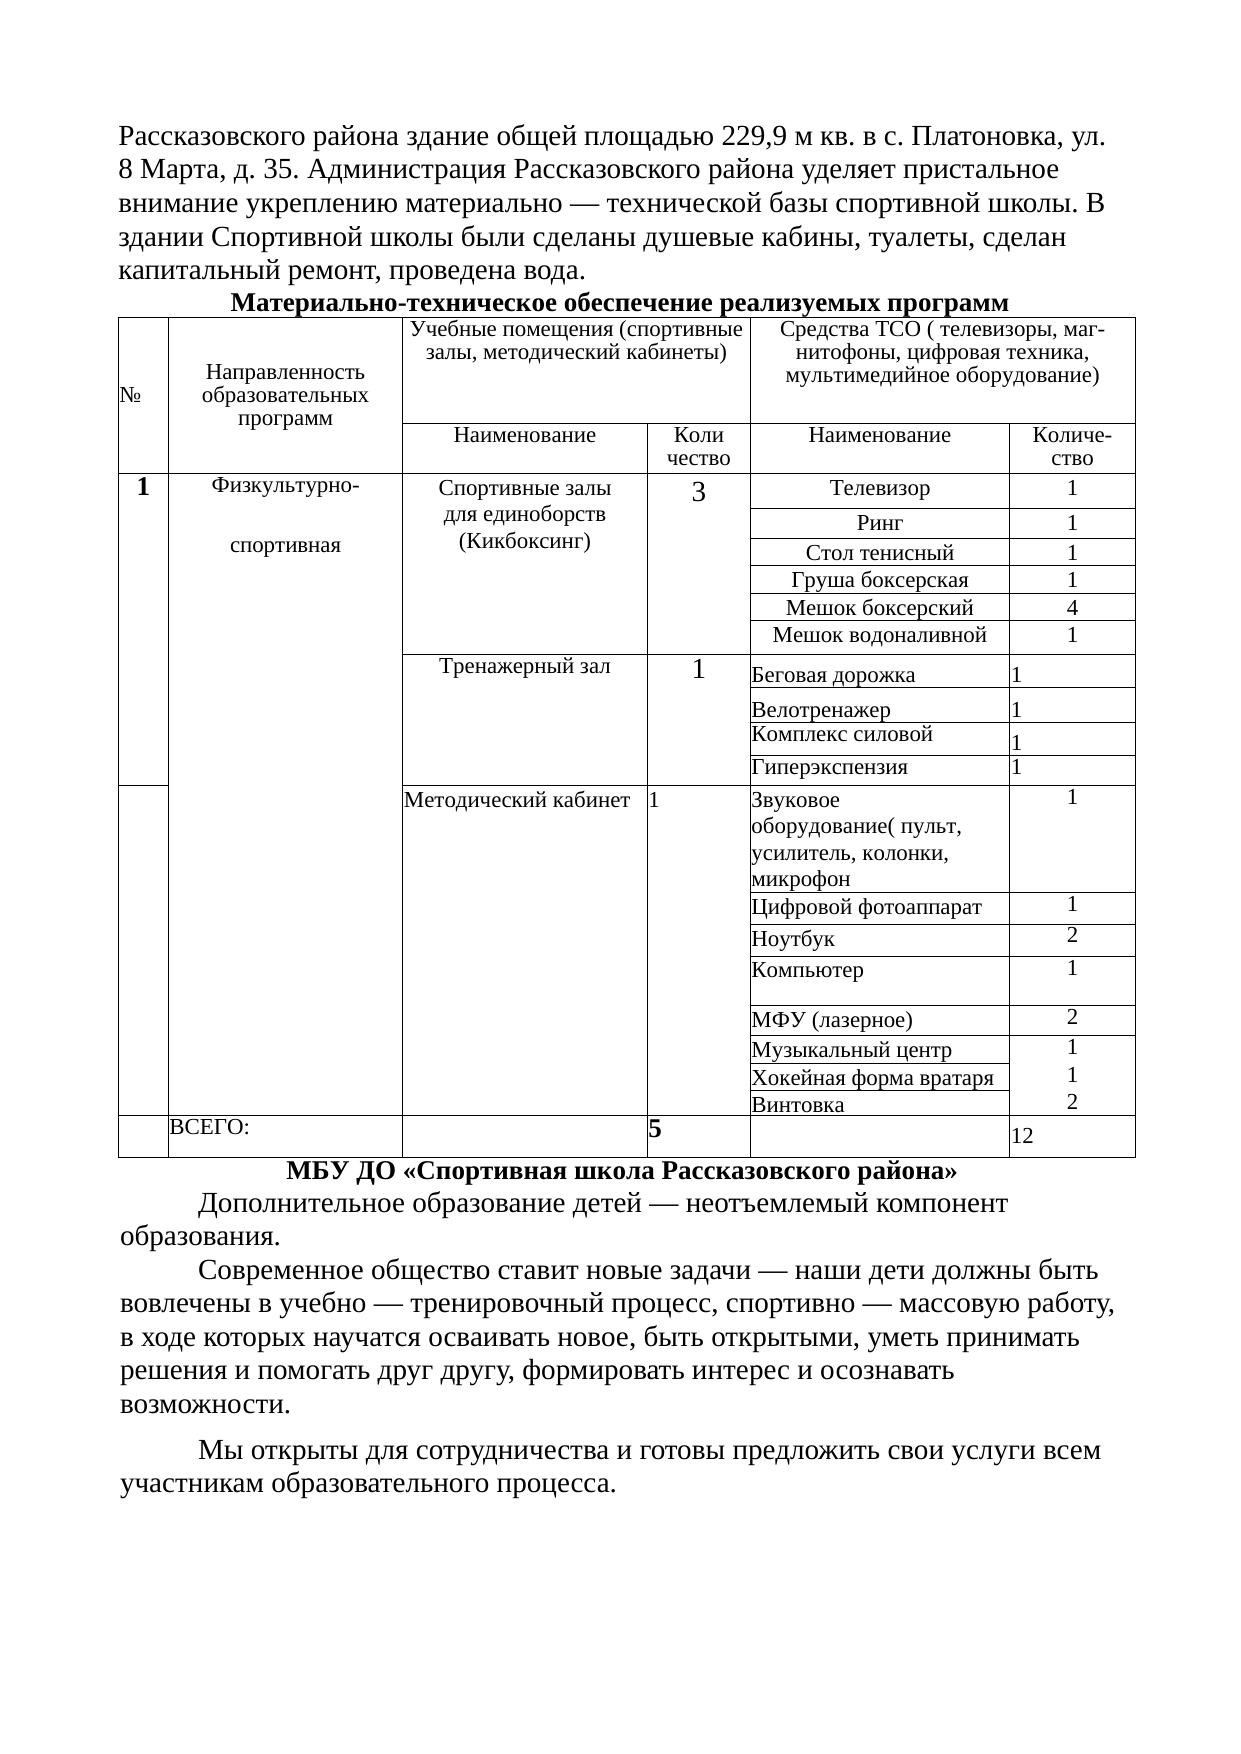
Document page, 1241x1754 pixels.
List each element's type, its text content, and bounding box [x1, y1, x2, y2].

text Современное общество ставит новые задачи — наши дети должны быть вовлечены в учебно — тренировочный процесс, спортивно — массовую работу, в ходе которых научатся осваивать новое, быть открытыми, уметь принимать решения и помогать друг другу, формировать интерес и осознавать возможности. [120, 1252, 1122, 1419]
table_cell 1 [1010, 688, 1135, 722]
table_cell Винтовка [751, 1091, 1009, 1115]
table_cell Ноутбук [751, 925, 1009, 956]
table_header Направленность образовательных программ [169, 318, 402, 407]
text МБУ ДО «Спортивная школа Рассказовского района» [122, 1158, 1122, 1185]
table_cell 1 [648, 786, 750, 1115]
text Мы открыты для сотрудничества и готовы предложить свои услуги всем участникам образовательного процесса. [120, 1432, 1122, 1499]
table_cell 1 [1010, 1063, 1135, 1090]
table_cell Спортивные залы для единоборств (Кикбоксинг) [403, 474, 647, 654]
text Рассказовского района здание общей площадью 229,9 м кв. в с. Платоновка, ул. 8 Марта, д. 35. Администрация Рассказовского района уделяет пристальное внимание укреплению материально — технической базы спортивной школы. В здании Спортивной школы были сделаны душевые кабины, туалеты, сделан капитальный ремонт, проведена вода. [118, 118, 1122, 286]
table_cell [119, 1116, 168, 1157]
table_cell Физкультурно­- спортивная [169, 557, 402, 1115]
table_cell 1 [1010, 509, 1135, 538]
table_cell Коли чество [648, 424, 750, 473]
table_header № [119, 318, 168, 407]
table_cell Мешок боксерский [751, 594, 1009, 620]
table_cell 3 [648, 474, 750, 654]
table_cell Компьютер [751, 957, 1009, 1005]
table_cell 1 [1010, 786, 1135, 892]
table_header Средства ТСО ( телевизоры, маг- нитофоны, цифровая техника, мультимедийное оборудование) [751, 318, 1135, 423]
table_cell Хокейная форма вратаря [751, 1064, 1009, 1090]
table_cell [751, 1116, 1009, 1157]
table_cell Тренажерный зал [403, 655, 647, 785]
table_header Направленность образовательных программ [169, 430, 402, 473]
table_cell 1 [1010, 539, 1135, 565]
table_cell Количе- ство [1010, 424, 1135, 473]
table_cell 1 [1010, 566, 1135, 592]
table_cell Стол тенисный [751, 539, 1009, 565]
table_cell ВСЕГО: [169, 1116, 402, 1157]
table_cell 2 [1010, 1090, 1135, 1115]
table_cell Велотренажер [751, 688, 1009, 722]
table_cell Телевизор [751, 474, 1009, 508]
table_cell 2 [1010, 925, 1135, 956]
table_cell Беговая дорожка [751, 655, 1009, 687]
table_cell Физкультурно­- спортивная [169, 474, 402, 534]
text Материально-техническое обеспечение реализуемых программ [118, 286, 1122, 317]
text Дополнительное образование детей — неотъемлемый компонент образования. [120, 1185, 1122, 1252]
table_cell 1 [1010, 957, 1135, 1005]
table_cell [119, 423, 168, 457]
table_cell [119, 786, 168, 1115]
table_cell 1 [1010, 893, 1135, 923]
table_cell 2 [1010, 1006, 1135, 1035]
table_cell Музыкальный центр [751, 1036, 1009, 1063]
table_cell Методический кабинет [403, 786, 647, 1115]
table_cell Цифровой фотоаппарат [751, 893, 1009, 923]
table_cell 1 [1010, 655, 1135, 687]
table_cell 1 [648, 655, 750, 785]
table_cell 4 [1010, 594, 1135, 620]
table_cell Звуковое оборудование( пульт, усилитель, колонки, микрофон [751, 786, 1009, 892]
table_cell Гиперэкспензия [751, 756, 1009, 785]
table_cell Ринг [751, 509, 1009, 538]
table_cell Мешок водоналивной [751, 621, 1009, 654]
table_cell [119, 457, 168, 473]
table_cell 1 [1010, 723, 1135, 755]
table_cell Груша боксерская [751, 566, 1009, 592]
table_cell Наименование [751, 424, 1009, 473]
table_cell 12 [1010, 1116, 1135, 1157]
table_cell Наименование [403, 424, 647, 473]
table_cell 1 [1010, 756, 1135, 785]
table_cell 1 [119, 474, 168, 785]
table_cell 1 [1010, 474, 1135, 508]
table_cell [403, 1116, 647, 1157]
table_cell 1 [1010, 621, 1135, 654]
table_header Учебные помещения (спортивные залы, методический кабинеты) [403, 318, 750, 415]
table_cell [119, 407, 168, 415]
table_cell [647, 415, 750, 423]
table_cell [403, 415, 647, 423]
table_cell 1 [1010, 1036, 1135, 1063]
table_cell МФУ (лазерное) [751, 1006, 1009, 1035]
table_cell Комплекс силовой [751, 723, 1009, 755]
table_cell [119, 415, 168, 423]
table_cell 5 [648, 1116, 750, 1157]
